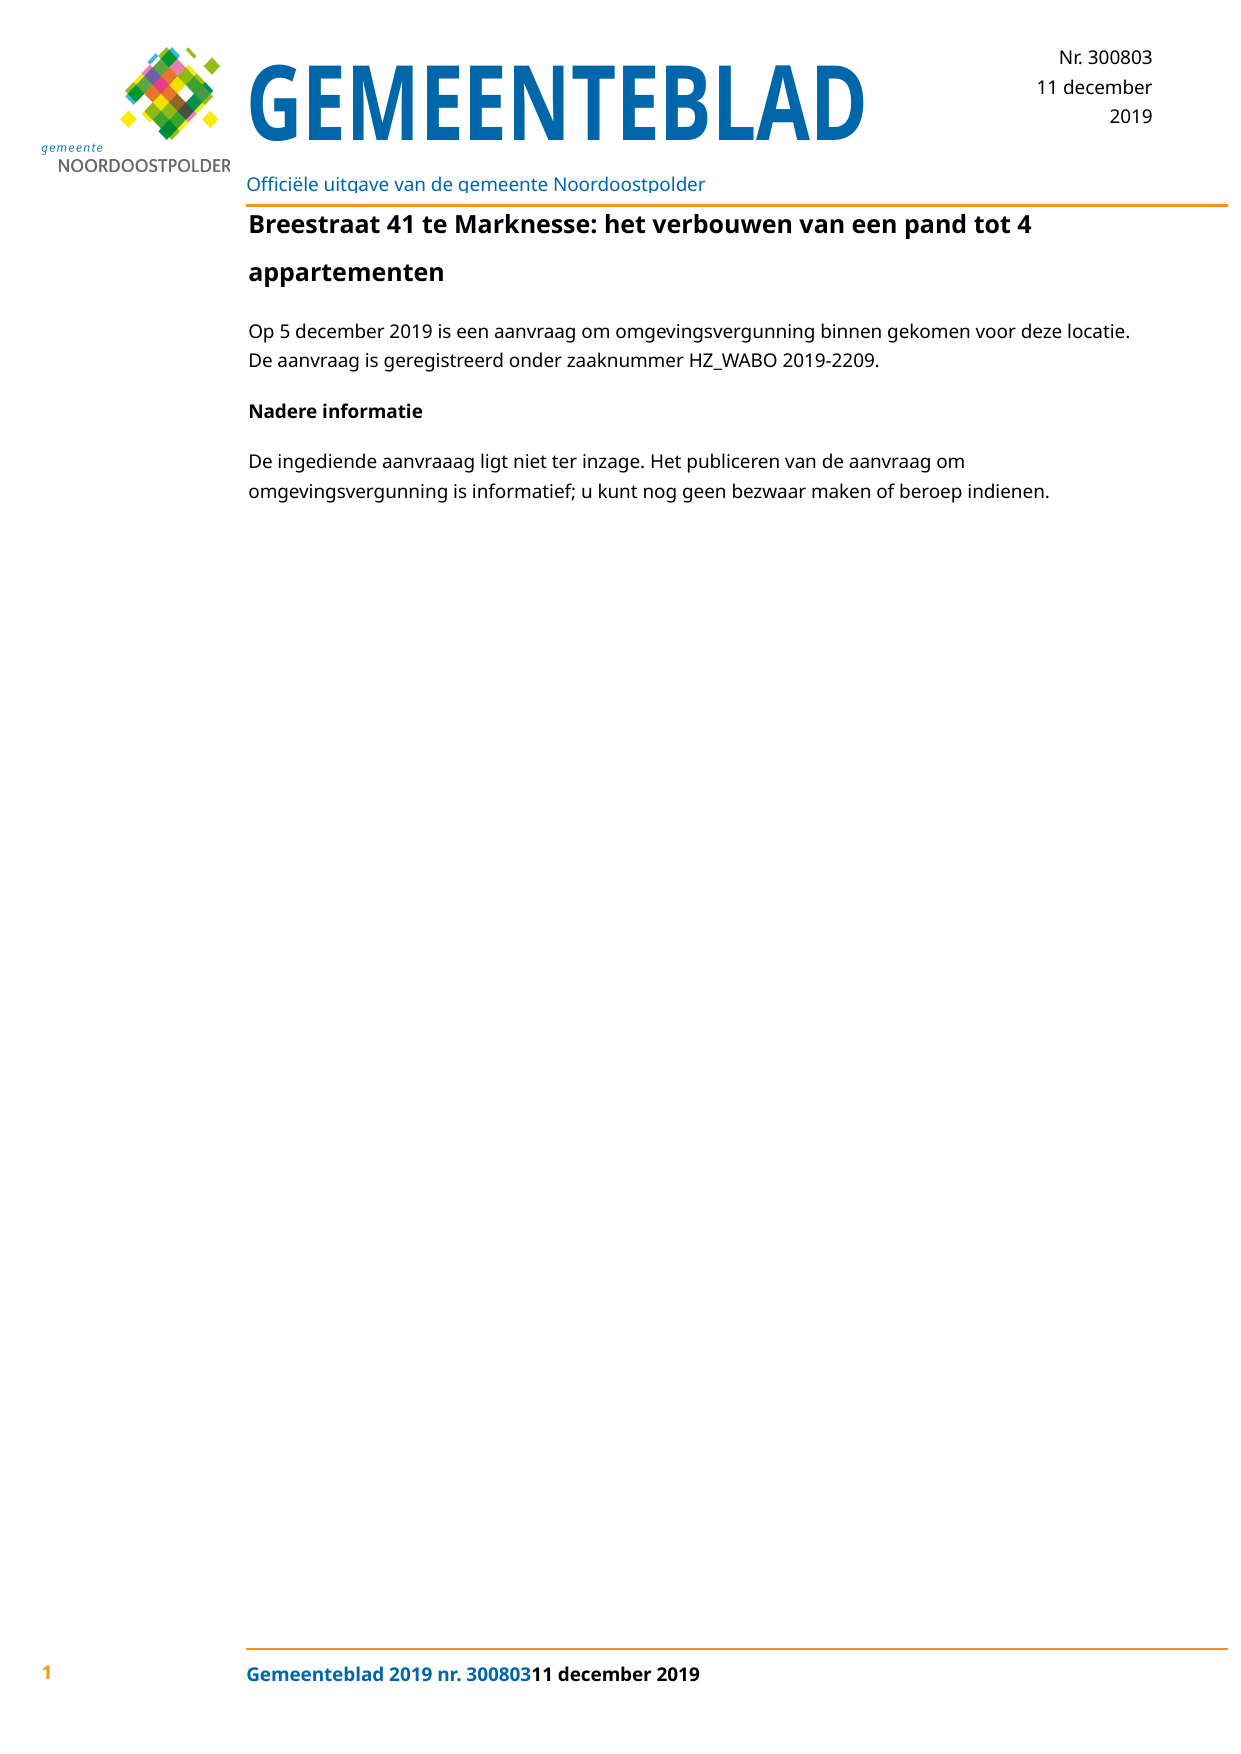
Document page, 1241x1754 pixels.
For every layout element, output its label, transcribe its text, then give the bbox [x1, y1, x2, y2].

picture [41, 47, 231, 172]
text De ingediende aanvraaag ligt niet ter inzage. Het publiceren van de aanvraag om omgevingsvergunning is informatief; u kunt nog geen bezwaar maken of beroep indienen. [248, 448, 1152, 504]
text Op 5 december 2019 is een aanvraag om omgevingsvergunning binnen gekomen voor deze locatie. De aanvraag is geregistreerd onder zaaknummer HZ_WABO 2019-2209. [248, 318, 1152, 373]
text Breestraat 41 te Marknesse: het verbouwen van een pand tot 4 appartementen [248, 207, 1152, 288]
text Nadere informatie [248, 398, 1152, 424]
